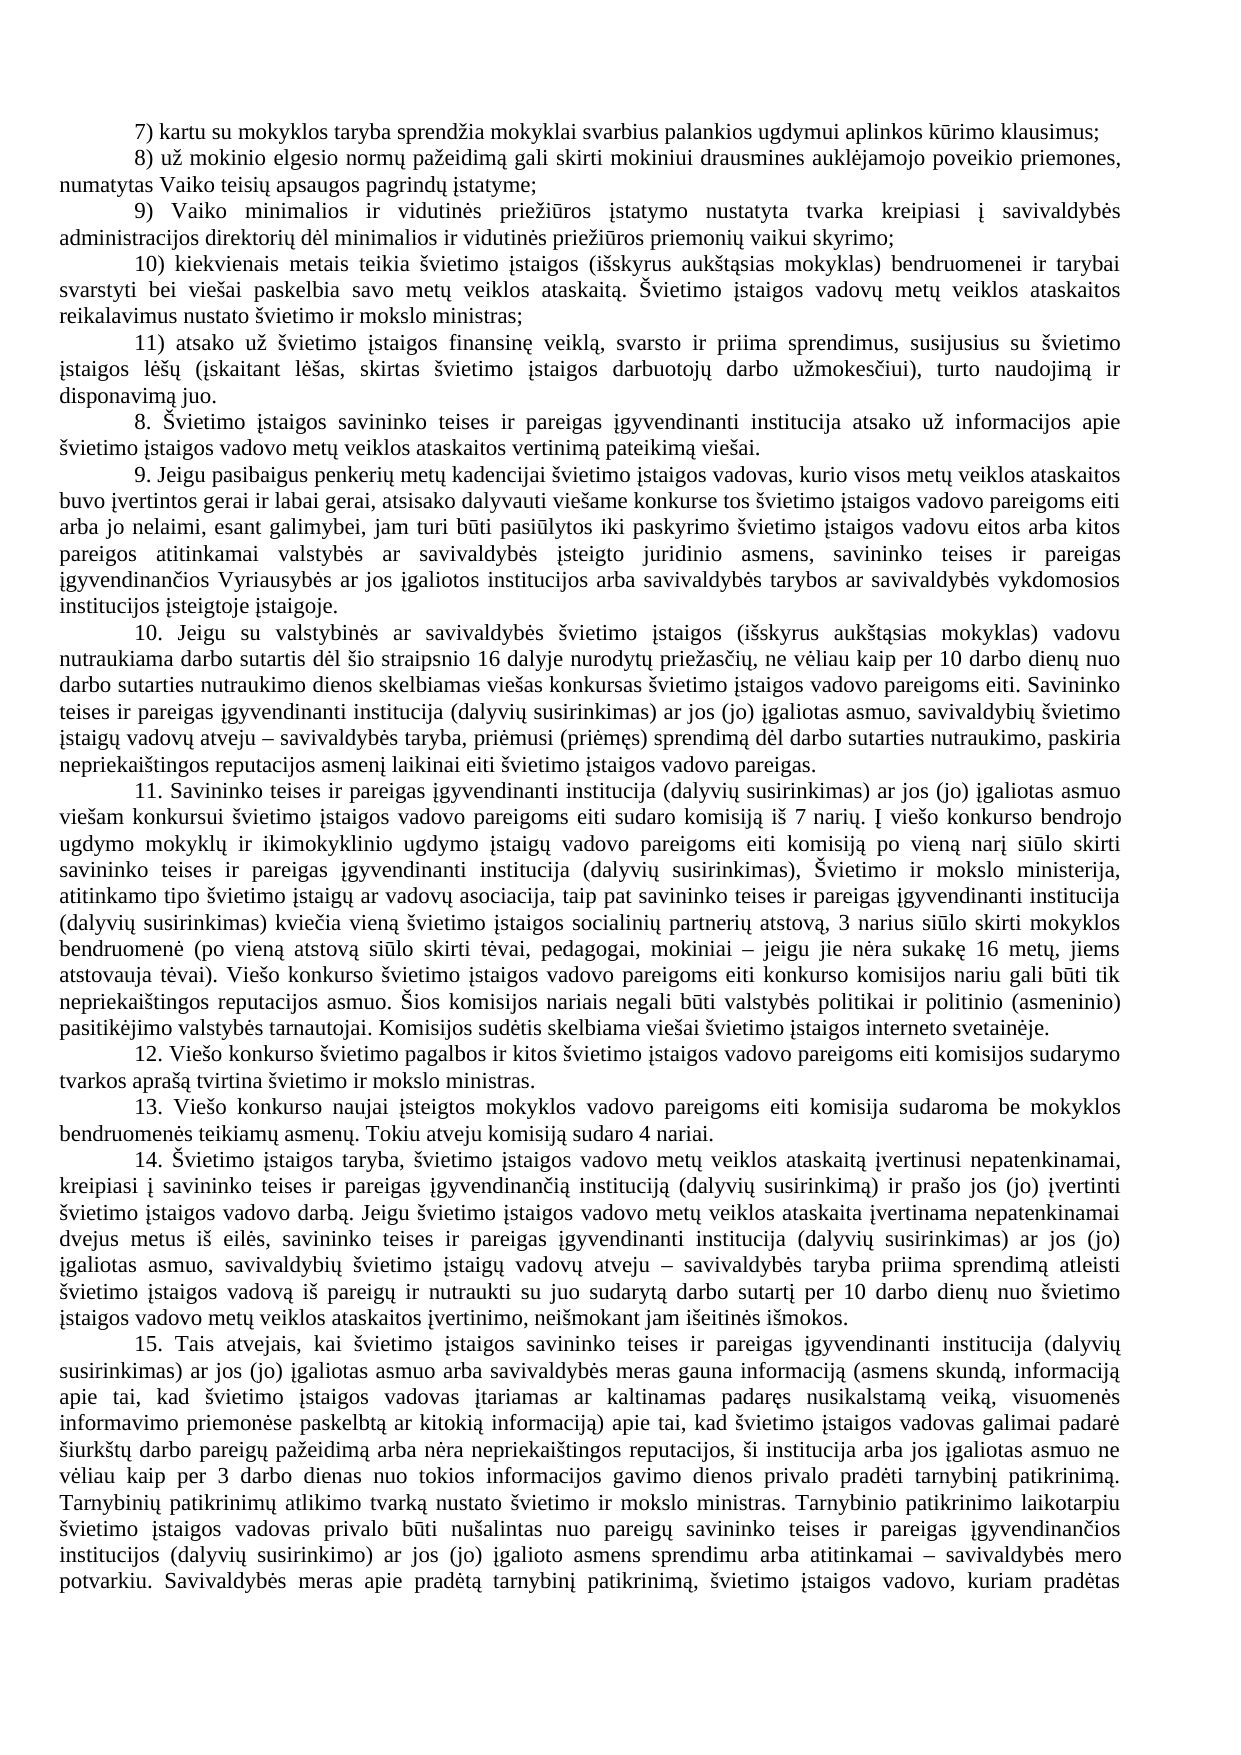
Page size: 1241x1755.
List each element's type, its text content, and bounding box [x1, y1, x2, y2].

text 10) kiekvienais metais teikia švietimo įstaigos (išskyrus aukštąsias mokyklas) bendruomenei ir tarybai svarstyti bei viešai paskelbia savo metų veiklos ataskaitą. Švietimo įstaigos vadovų metų veiklos ataskaitos reikalavimus nustato švietimo ir mokslo ministras; [59, 250, 1122, 329]
text 11. Savininko teises ir pareigas įgyvendinanti institucija (dalyvių susirinkimas) ar jos (jo) įgaliotas asmuo viešam konkursui švietimo įstaigos vadovo pareigoms eiti sudaro komisiją iš 7 narių. Į viešo konkurso bendrojo ugdymo mokyklų ir ikimokyklinio ugdymo įstaigų vadovo pareigoms eiti komisiją po vieną narį siūlo skirti savininko teises ir pareigas įgyvendinanti institucija (dalyvių susirinkimas), Švietimo ir mokslo ministerija, atitinkamo tipo švietimo įstaigų ar vadovų asociacija, taip pat savininko teises ir pareigas įgyvendinanti institucija (dalyvių susirinkimas) kviečia vieną švietimo įstaigos socialinių partnerių atstovą, 3 narius siūlo skirti mokyklos bendruomenė (po vieną atstovą siūlo skirti tėvai, pedagogai, mokiniai – jeigu jie nėra sukakę 16 metų, jiems atstovauja tėvai). Viešo konkurso švietimo įstaigos vadovo pareigoms eiti konkurso komisijos nariu gali būti tik nepriekaištingos reputacijos asmuo. Šios komisijos nariais negali būti valstybės politikai ir politinio (asmeninio) pasitikėjimo valstybės tarnautojai. Komisijos sudėtis skelbiama viešai švietimo įstaigos interneto svetainėje. [59, 777, 1122, 1041]
text 10. Jeigu su valstybinės ar savivaldybės švietimo įstaigos (išskyrus aukštąsias mokyklas) vadovu nutraukiama darbo sutartis dėl šio straipsnio 16 dalyje nurodytų priežasčių, ne vėliau kaip per 10 darbo dienų nuo darbo sutarties nutraukimo dienos skelbiamas viešas konkursas švietimo įstaigos vadovo pareigoms eiti. Savininko teises ir pareigas įgyvendinanti institucija (dalyvių susirinkimas) ar jos (jo) įgaliotas asmuo, savivaldybių švietimo įstaigų vadovų atveju – savivaldybės taryba, priėmusi (priėmęs) sprendimą dėl darbo sutarties nutraukimo, paskiria nepriekaištingos reputacijos asmenį laikinai eiti švietimo įstaigos vadovo pareigas. [59, 619, 1122, 777]
text 8. Švietimo įstaigos savininko teises ir pareigas įgyvendinanti institucija atsako už informacijos apie švietimo įstaigos vadovo metų veiklos ataskaitos vertinimą pateikimą viešai. [59, 408, 1122, 461]
text 11) atsako už švietimo įstaigos finansinę veiklą, svarsto ir priima sprendimus, susijusius su švietimo įstaigos lėšų (įskaitant lėšas, skirtas švietimo įstaigos darbuotojų darbo užmokesčiui), turto naudojimą ir disponavimą juo. [59, 329, 1122, 408]
text 9. Jeigu pasibaigus penkerių metų kadencijai švietimo įstaigos vadovas, kurio visos metų veiklos ataskaitos buvo įvertintos gerai ir labai gerai, atsisako dalyvauti viešame konkurse tos švietimo įstaigos vadovo pareigoms eiti arba jo nelaimi, esant galimybei, jam turi būti pasiūlytos iki paskyrimo švietimo įstaigos vadovu eitos arba kitos pareigos atitinkamai valstybės ar savivaldybės įsteigto juridinio asmens, savininko teises ir pareigas įgyvendinančios Vyriausybės ar jos įgaliotos institucijos arba savivaldybės tarybos ar savivaldybės vykdomosios institucijos įsteigtoje įstaigoje. [59, 461, 1122, 619]
text 14. Švietimo įstaigos taryba, švietimo įstaigos vadovo metų veiklos ataskaitą įvertinusi nepatenkinamai, kreipiasi į savininko teises ir pareigas įgyvendinančią instituciją (dalyvių susirinkimą) ir prašo jos (jo) įvertinti švietimo įstaigos vadovo darbą. Jeigu švietimo įstaigos vadovo metų veiklos ataskaita įvertinama nepatenkinamai dvejus metus iš eilės, savininko teises ir pareigas įgyvendinanti institucija (dalyvių susirinkimas) ar jos (jo) įgaliotas asmuo, savivaldybių švietimo įstaigų vadovų atveju – savivaldybės taryba priima sprendimą atleisti švietimo įstaigos vadovą iš pareigų ir nutraukti su juo sudarytą darbo sutartį per 10 darbo dienų nuo švietimo įstaigos vadovo metų veiklos ataskaitos įvertinimo, neišmokant jam išeitinės išmokos. [59, 1146, 1122, 1330]
text 9) Vaiko minimalios ir vidutinės priežiūros įstatymo nustatyta tvarka kreipiasi į savivaldybės administracijos direktorių dėl minimalios ir vidutinės priežiūros priemonių vaikui skyrimo; [59, 197, 1122, 250]
text 8) už mokinio elgesio normų pažeidimą gali skirti mokiniui drausmines auklėjamojo poveikio priemones, numatytas Vaiko teisių apsaugos pagrindų įstatyme; [59, 144, 1122, 197]
text 15. Tais atvejais, kai švietimo įstaigos savininko teises ir pareigas įgyvendinanti institucija (dalyvių susirinkimas) ar jos (jo) įgaliotas asmuo arba savivaldybės meras gauna informaciją (asmens skundą, informaciją apie tai, kad švietimo įstaigos vadovas įtariamas ar kaltinamas padaręs nusikalstamą veiką, visuomenės informavimo priemonėse paskelbtą ar kitokią informaciją) apie tai, kad švietimo įstaigos vadovas galimai padarė šiurkštų darbo pareigų pažeidimą arba nėra nepriekaištingos reputacijos, ši institucija arba jos įgaliotas asmuo ne vėliau kaip per 3 darbo dienas nuo tokios informacijos gavimo dienos privalo pradėti tarnybinį patikrinimą. Tarnybinių patikrinimų atlikimo tvarką nustato švietimo ir mokslo ministras. Tarnybinio patikrinimo laikotarpiu švietimo įstaigos vadovas privalo būti nušalintas nuo pareigų savininko teises ir pareigas įgyvendinančios institucijos (dalyvių susirinkimo) ar jos (jo) įgalioto asmens sprendimu arba atitinkamai – savivaldybės mero potvarkiu. Savivaldybės meras apie pradėtą tarnybinį patikrinimą, švietimo įstaigos vadovo, kuriam pradėtas [59, 1330, 1122, 1594]
text 7) kartu su mokyklos taryba sprendžia mokyklai svarbius palankios ugdymui aplinkos kūrimo klausimus; [59, 118, 1122, 144]
text 13. Viešo konkurso naujai įsteigtos mokyklos vadovo pareigoms eiti komisija sudaroma be mokyklos bendruomenės teikiamų asmenų. Tokiu atveju komisiją sudaro 4 nariai. [59, 1093, 1122, 1146]
text 12. Viešo konkurso švietimo pagalbos ir kitos švietimo įstaigos vadovo pareigoms eiti komisijos sudarymo tvarkos aprašą tvirtina švietimo ir mokslo ministras. [59, 1041, 1122, 1093]
